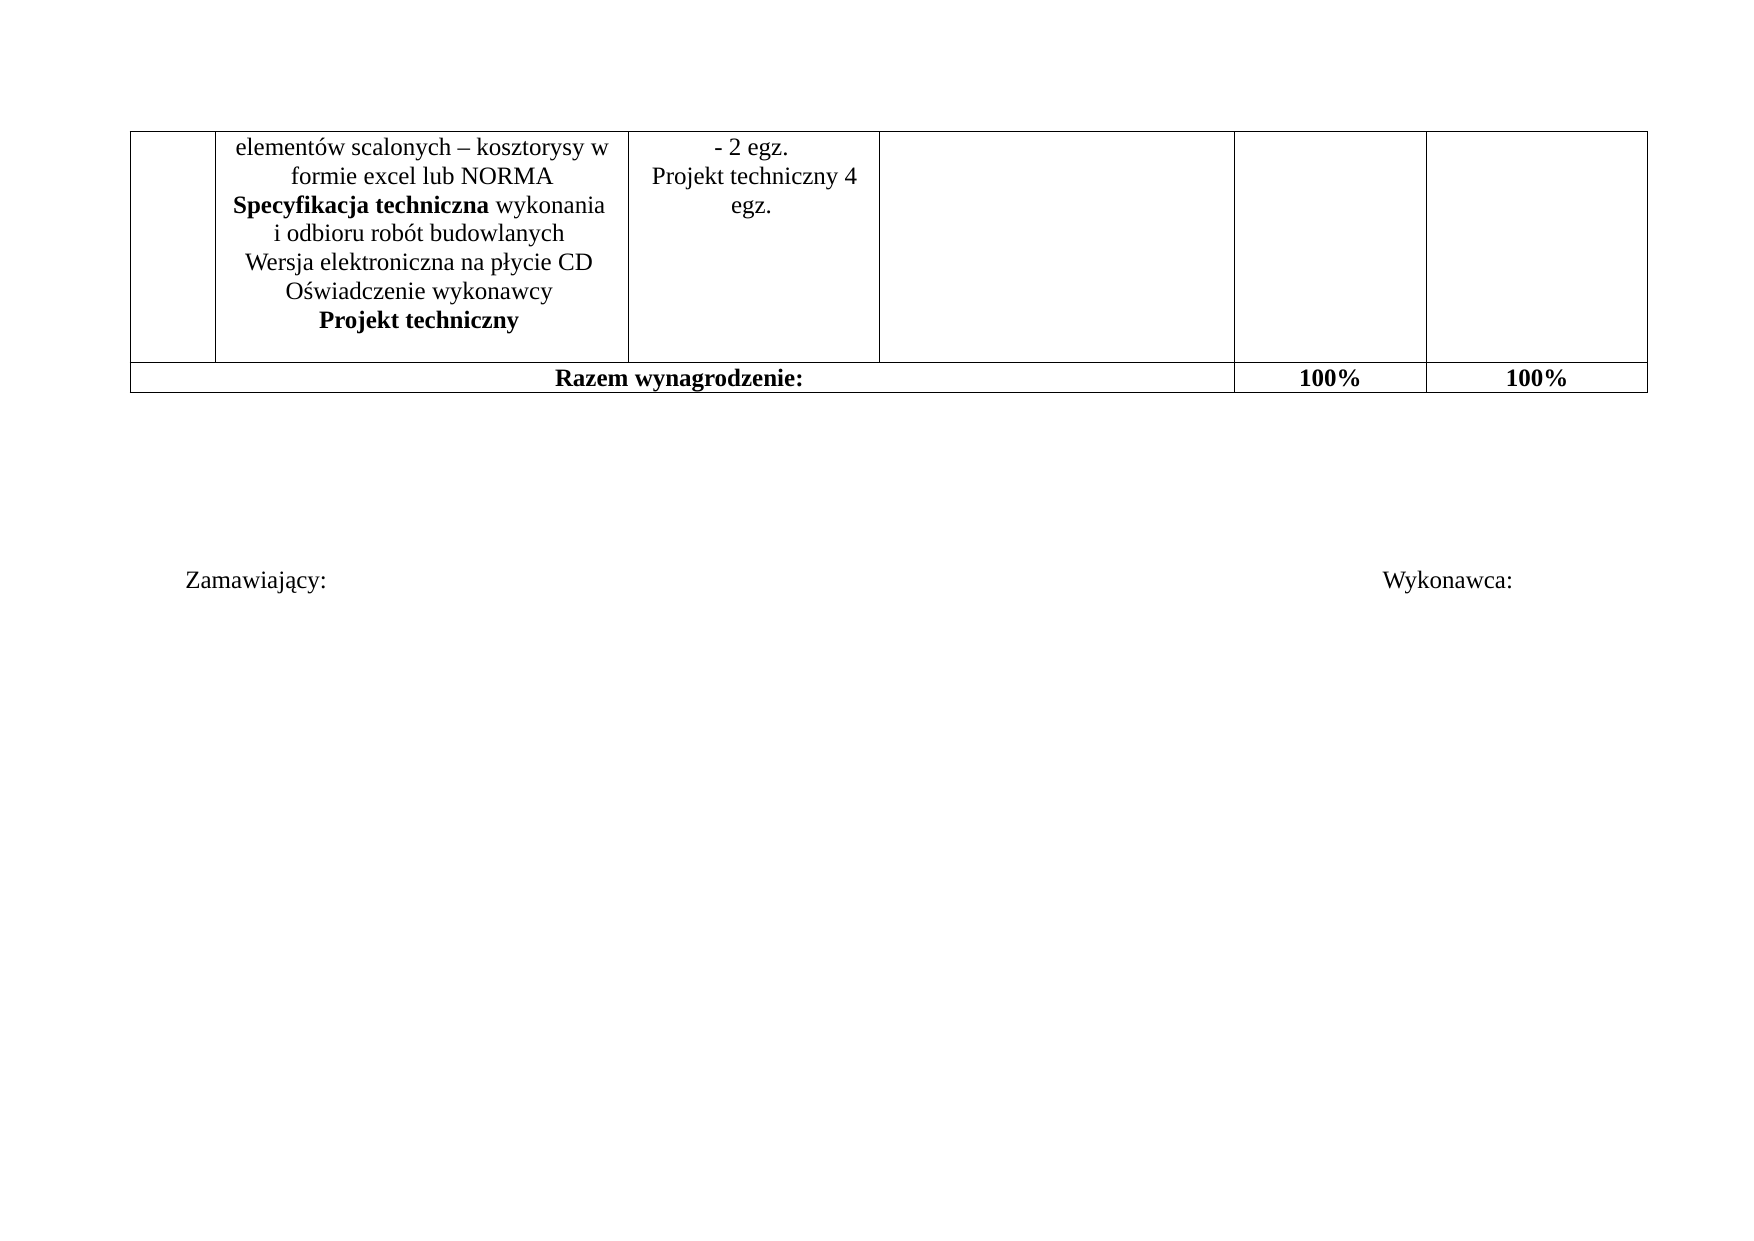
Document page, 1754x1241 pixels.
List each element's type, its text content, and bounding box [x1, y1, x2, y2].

table_cell [1427, 132, 1647, 362]
table_cell elementów scalonych – kosztorysy w formie excel lub NORMA Specyfikacja techniczna wykonania i odbioru robót budowlanych Wersja elektroniczna na płycie CD Oświadczenie wykonawcy Projekt techniczny [216, 132, 628, 362]
table_cell Razem wynagrodzenie: [131, 363, 1234, 392]
table_cell 100% [1235, 363, 1426, 392]
table_cell [880, 132, 1234, 362]
table_cell [131, 132, 215, 362]
table_cell 100% [1427, 363, 1647, 392]
text Zamawiający: Wykonawca: [148, 566, 1550, 594]
table_cell - 2 egz. Projekt techniczny 4 egz. [629, 132, 879, 362]
table_cell [1235, 132, 1426, 362]
